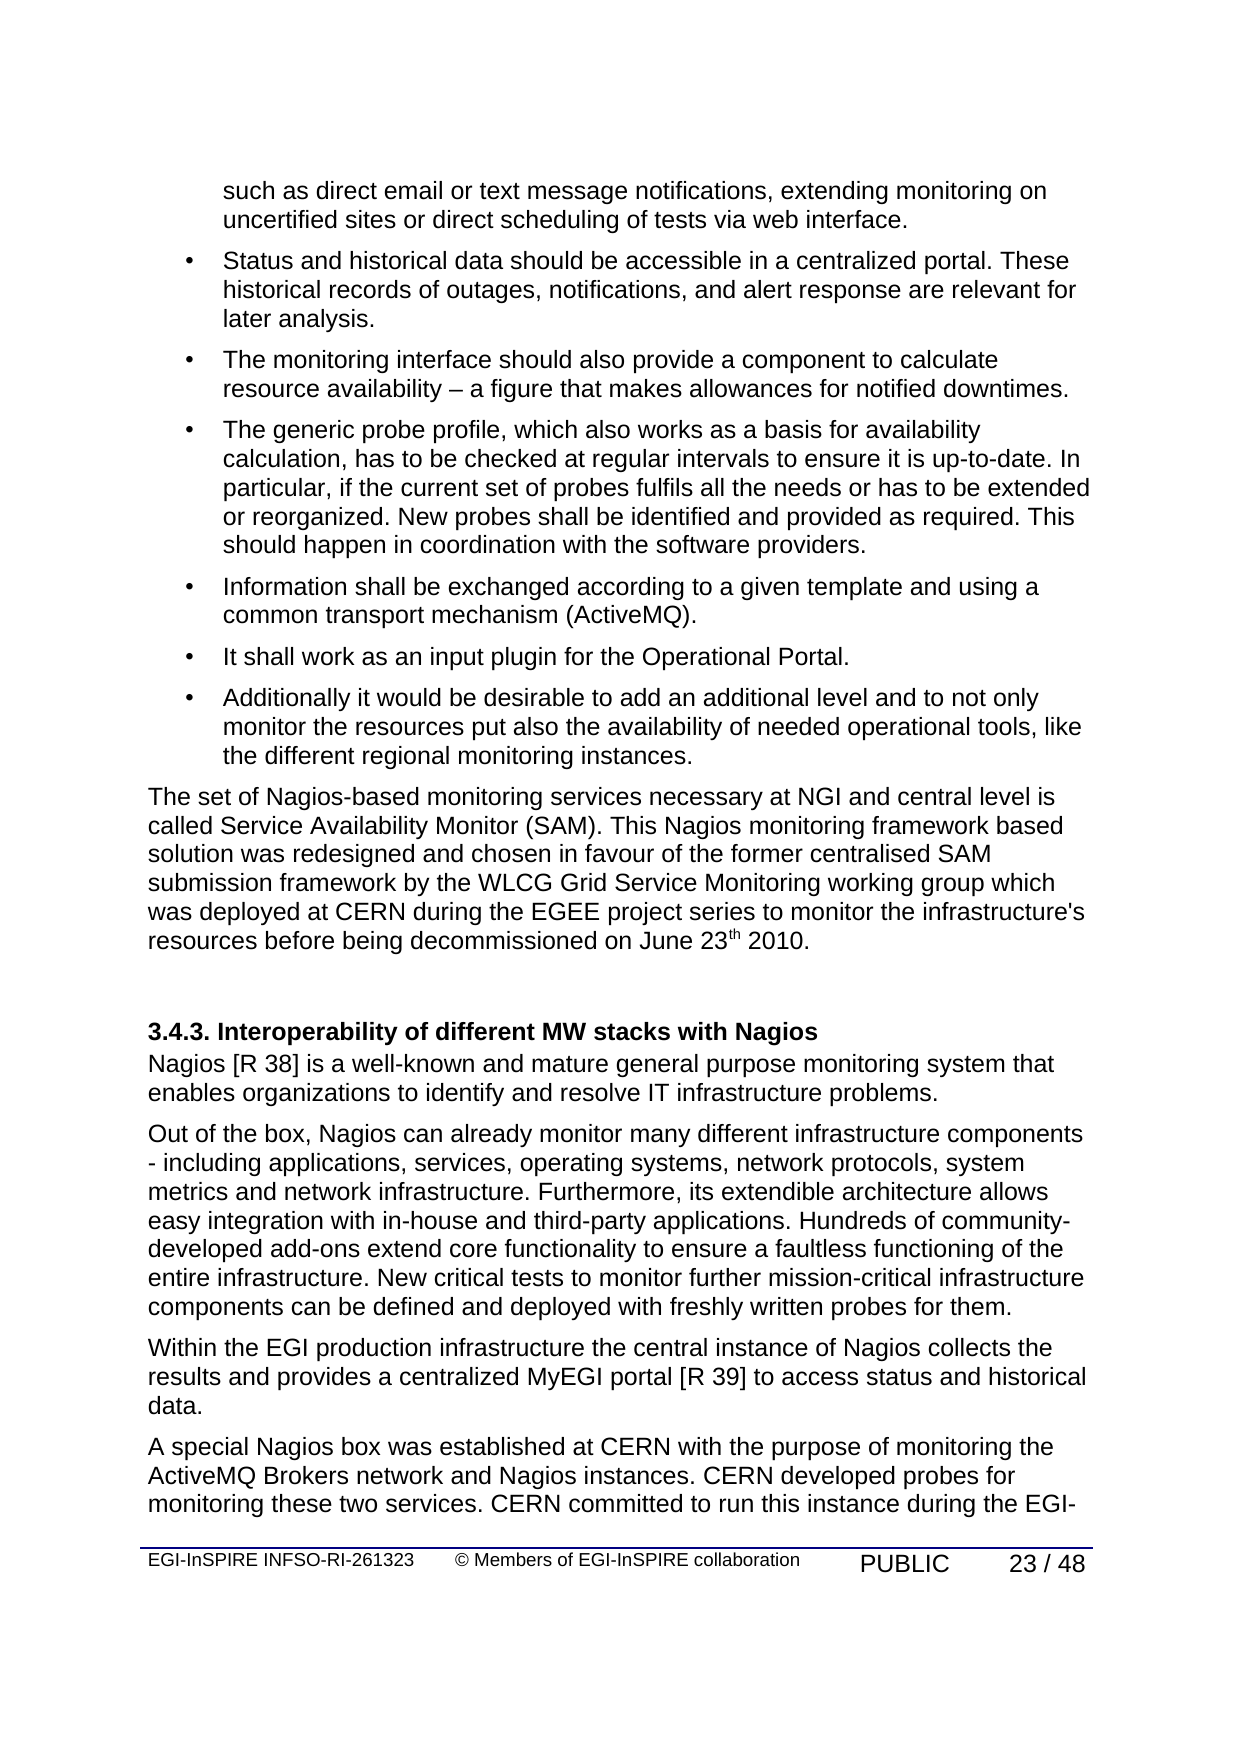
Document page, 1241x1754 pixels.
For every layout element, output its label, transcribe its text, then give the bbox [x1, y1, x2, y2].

list Additionally it would be desirable to add an additional level and to not only monitor the resources put also the availability of needed operational tools, like the different regional monitoring instances. [185, 683, 1093, 769]
list The monitoring interface should also provide a component to calculate resource availability – a figure that makes allowances for notified downtimes. [185, 345, 1093, 403]
subtitle Interoperability of different MW stacks with Nagios [148, 1017, 1093, 1045]
text The set of Nagios-based monitoring services necessary at NGI and central level is called Service Availability Monitor (SAM). This Nagios monitoring framework based solution was redesigned and chosen in favour of the former centralised SAM submission framework by the WLCG Grid Service Monitoring working group which was deployed at CERN during the EGEE project series to monitor the infrastructure's resources before being decommissioned on June 23th 2010. [148, 782, 1093, 954]
list Information shall be exchanged according to a given template and using a common transport mechanism (ActiveMQ). [185, 572, 1093, 629]
list Status and historical data should be accessible in a centralized portal. These historical records of outages, notifications, and alert response are relevant for later analysis. [185, 246, 1093, 333]
text A special Nagios box was established at CERN with the purpose of monitoring the ActiveMQ Brokers network and Nagios instances. CERN developed probes for monitoring these two services. CERN committed to run this instance during the EGI- [148, 1432, 1093, 1518]
list The generic probe profile, which also works as a basis for availability calculation, has to be checked at regular intervals to ensure it is up-to-date. In particular, if the current set of probes fulfils all the needs or has to be extended or reorganized. New probes shall be identified and provided as required. This should happen in coordination with the software providers. [185, 415, 1093, 559]
text Nagios [R 38] is a well-known and mature general purpose monitoring system that enables organizations to identify and resolve IT infrastructure problems. [148, 1049, 1093, 1107]
list Regionalization is an important factor since Grid in its nature is a distributed system. Monitoring should therefore be split into various instances running in each region and a central instance collecting results. From the technical perspective the distributed system contributes to increased scalability as each instance covers a smaller number of sites than a single central instance. From the operational perspective, the NGI teams get much more control and responsibility over the whole monitoring process since customization of the national monitoring infrastructure is under the responsibility of the NGI. This way, central problems no longer impinge local monitoring and response time should decrease by shortening the length of the reaction chain and removing a possible bottleneck. Finally, a distributed system enables individual instances to tune the monitoring by introducing extended custom probes to monitor custom services not covered by the generic profile. Also, individual instances can benefit from additional functionalities of the monitoring system such as direct email or text message notifications, extending monitoring on uncertified sites or direct scheduling of tests via web interface. [185, 176, 1093, 234]
list It shall work as an input plugin for the Operational Portal. [185, 642, 1093, 671]
text Within the EGI production infrastructure the central instance of Nagios collects the results and provides a centralized MyEGI portal [R 39] to access status and historical data. [148, 1333, 1093, 1419]
text Out of the box, Nagios can already monitor many different infrastructure components - including applications, services, operating systems, network protocols, system metrics and network infrastructure. Furthermore, its extendible architecture allows easy integration with in-house and third-party applications. Hundreds of community-developed add-ons extend core functionality to ensure a faultless functioning of the entire infrastructure. New critical tests to monitor further mission-critical infrastructure components can be defined and deployed with freshly written probes for them. [148, 1119, 1093, 1321]
